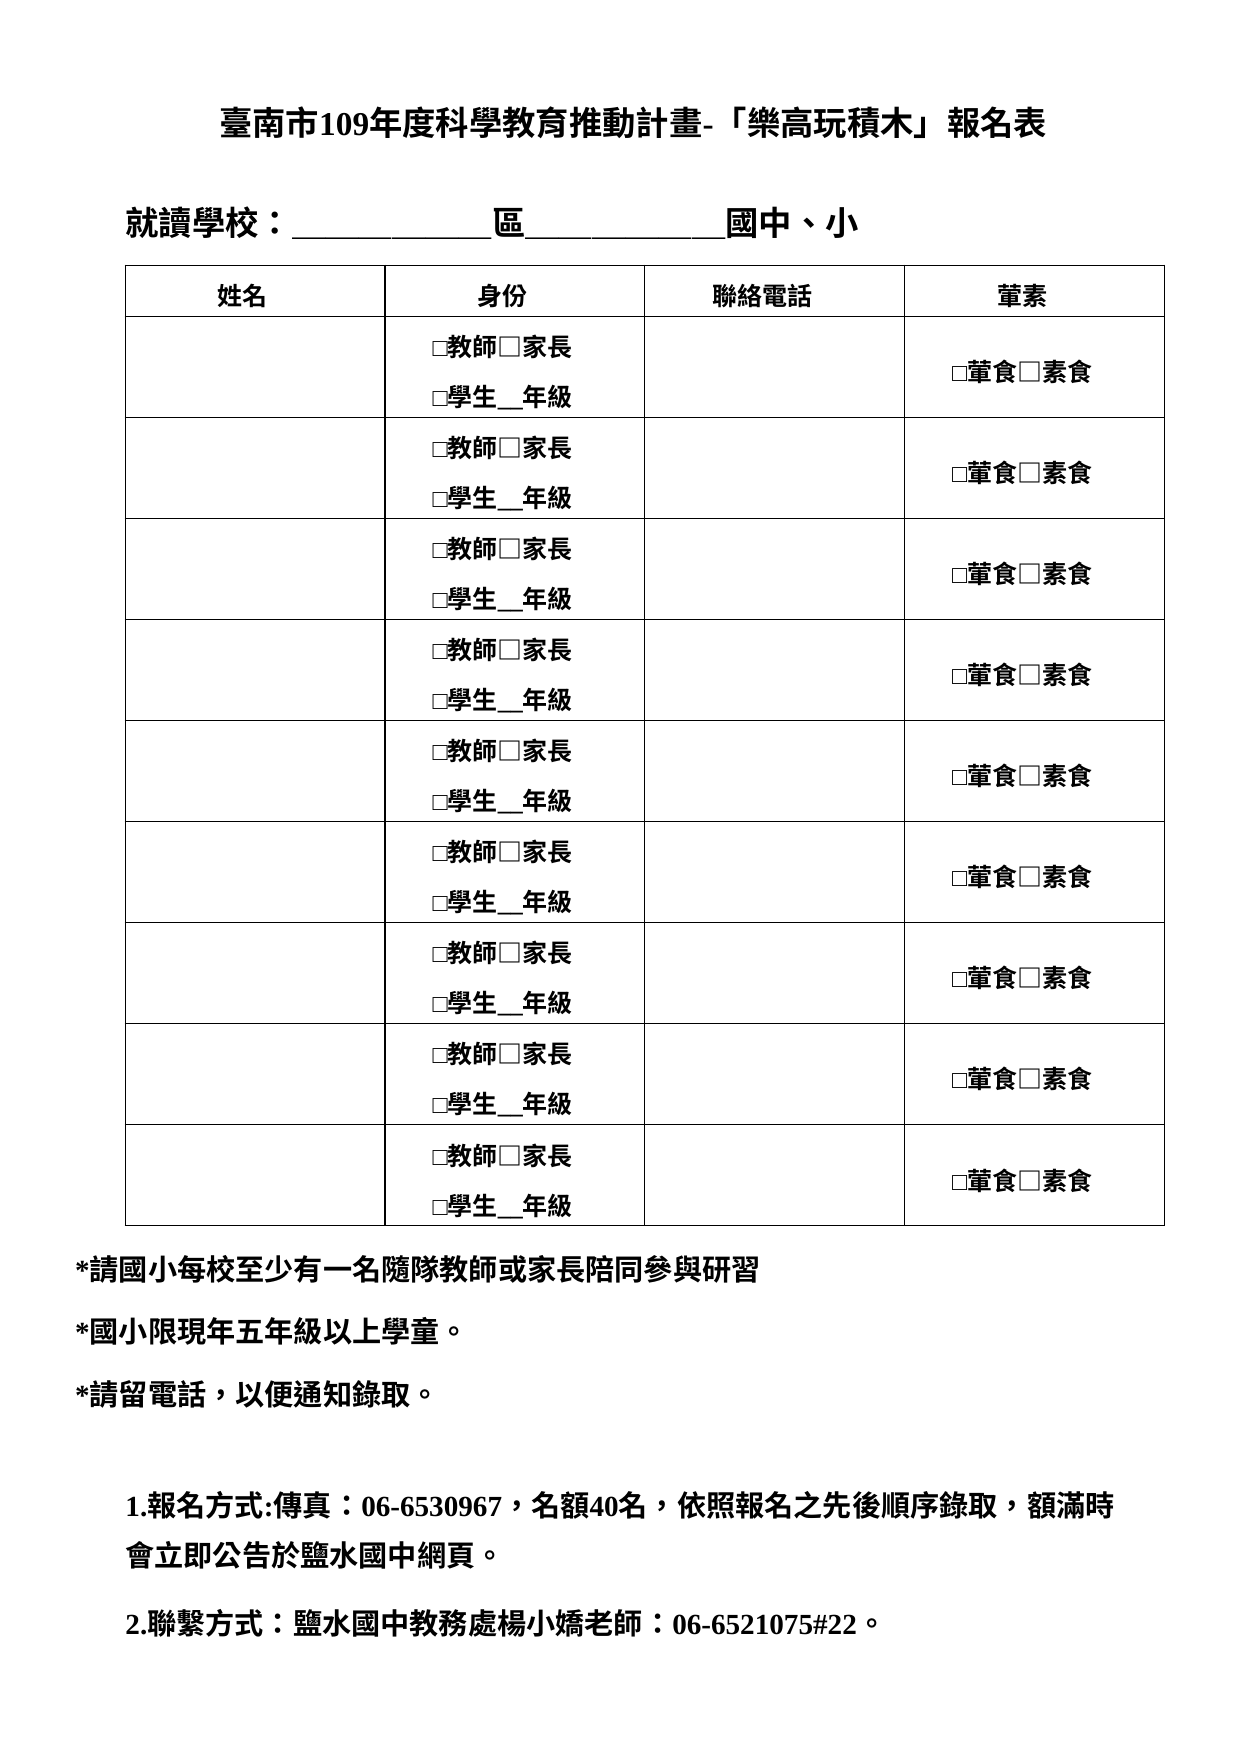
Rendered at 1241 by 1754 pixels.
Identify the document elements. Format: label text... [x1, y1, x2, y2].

table_cell [126, 1024, 384, 1124]
text 臺南市109年度科學教育推動計畫-「樂高玩積木」報名表 [125, 96, 1140, 146]
table_cell □葷食□素食 [905, 1125, 1164, 1225]
table_cell [645, 721, 904, 821]
table_cell [645, 620, 904, 720]
table_cell [126, 317, 384, 417]
table_header 聯絡電話 [645, 266, 904, 316]
table_cell □葷食□素食 [905, 822, 1164, 922]
table_cell [126, 620, 384, 720]
text 2.聯繫方式：鹽水國中教務處楊小嬌老師：06-6521075#22。 [125, 1595, 1140, 1645]
table_cell [126, 1125, 384, 1225]
table_cell [126, 822, 384, 922]
table_cell [645, 317, 904, 417]
table_cell [645, 519, 904, 619]
table_cell □教師□家長 □學生__年級 [386, 1125, 644, 1225]
table_cell □葷食□素食 [905, 519, 1164, 619]
table_cell □教師□家長 □學生__年級 [386, 317, 644, 417]
table_cell □葷食□素食 [905, 1024, 1164, 1124]
table_cell □教師□家長 □學生__年級 [386, 519, 644, 619]
table_header 身份 [386, 266, 644, 316]
table_cell [645, 923, 904, 1023]
table_cell □教師□家長 □學生__年級 [386, 620, 644, 720]
table_cell [645, 822, 904, 922]
table_cell [126, 418, 384, 518]
text 1.報名方式:傳真：06-6530967，名額40名，依照報名之先後順序錄取，額滿時會立即公告於鹽水國中網頁。 [125, 1476, 1140, 1576]
text *請國小每校至少有一名隨隊教師或家長陪同參與研習 [75, 1226, 1140, 1288]
table_cell □葷食□素食 [905, 721, 1164, 821]
table_cell [126, 519, 384, 619]
table_cell □葷食□素食 [905, 620, 1164, 720]
table_cell [645, 1125, 904, 1225]
text 就讀學校：＿＿＿＿＿＿區＿＿＿＿＿＿國中、小 [125, 196, 1140, 246]
table_cell □葷食□素食 [905, 317, 1164, 417]
table_cell [645, 1024, 904, 1124]
table_cell [126, 721, 384, 821]
table_cell [645, 418, 904, 518]
table_cell □葷食□素食 [905, 418, 1164, 518]
table_cell □葷食□素食 [905, 923, 1164, 1023]
table_cell □教師□家長 □學生__年級 [386, 923, 644, 1023]
table_cell □教師□家長 □學生__年級 [386, 418, 644, 518]
table_cell □教師□家長 □學生__年級 [386, 822, 644, 922]
table_cell □教師□家長 □學生__年級 [386, 1024, 644, 1124]
text *國小限現年五年級以上學童。 [75, 1288, 1140, 1351]
table_header 姓名 [126, 266, 384, 316]
table_cell □教師□家長 □學生__年級 [386, 721, 644, 821]
table_cell [126, 923, 384, 1023]
text *請留電話，以便通知錄取。 [75, 1351, 1140, 1413]
table_header 葷素 [905, 266, 1164, 316]
